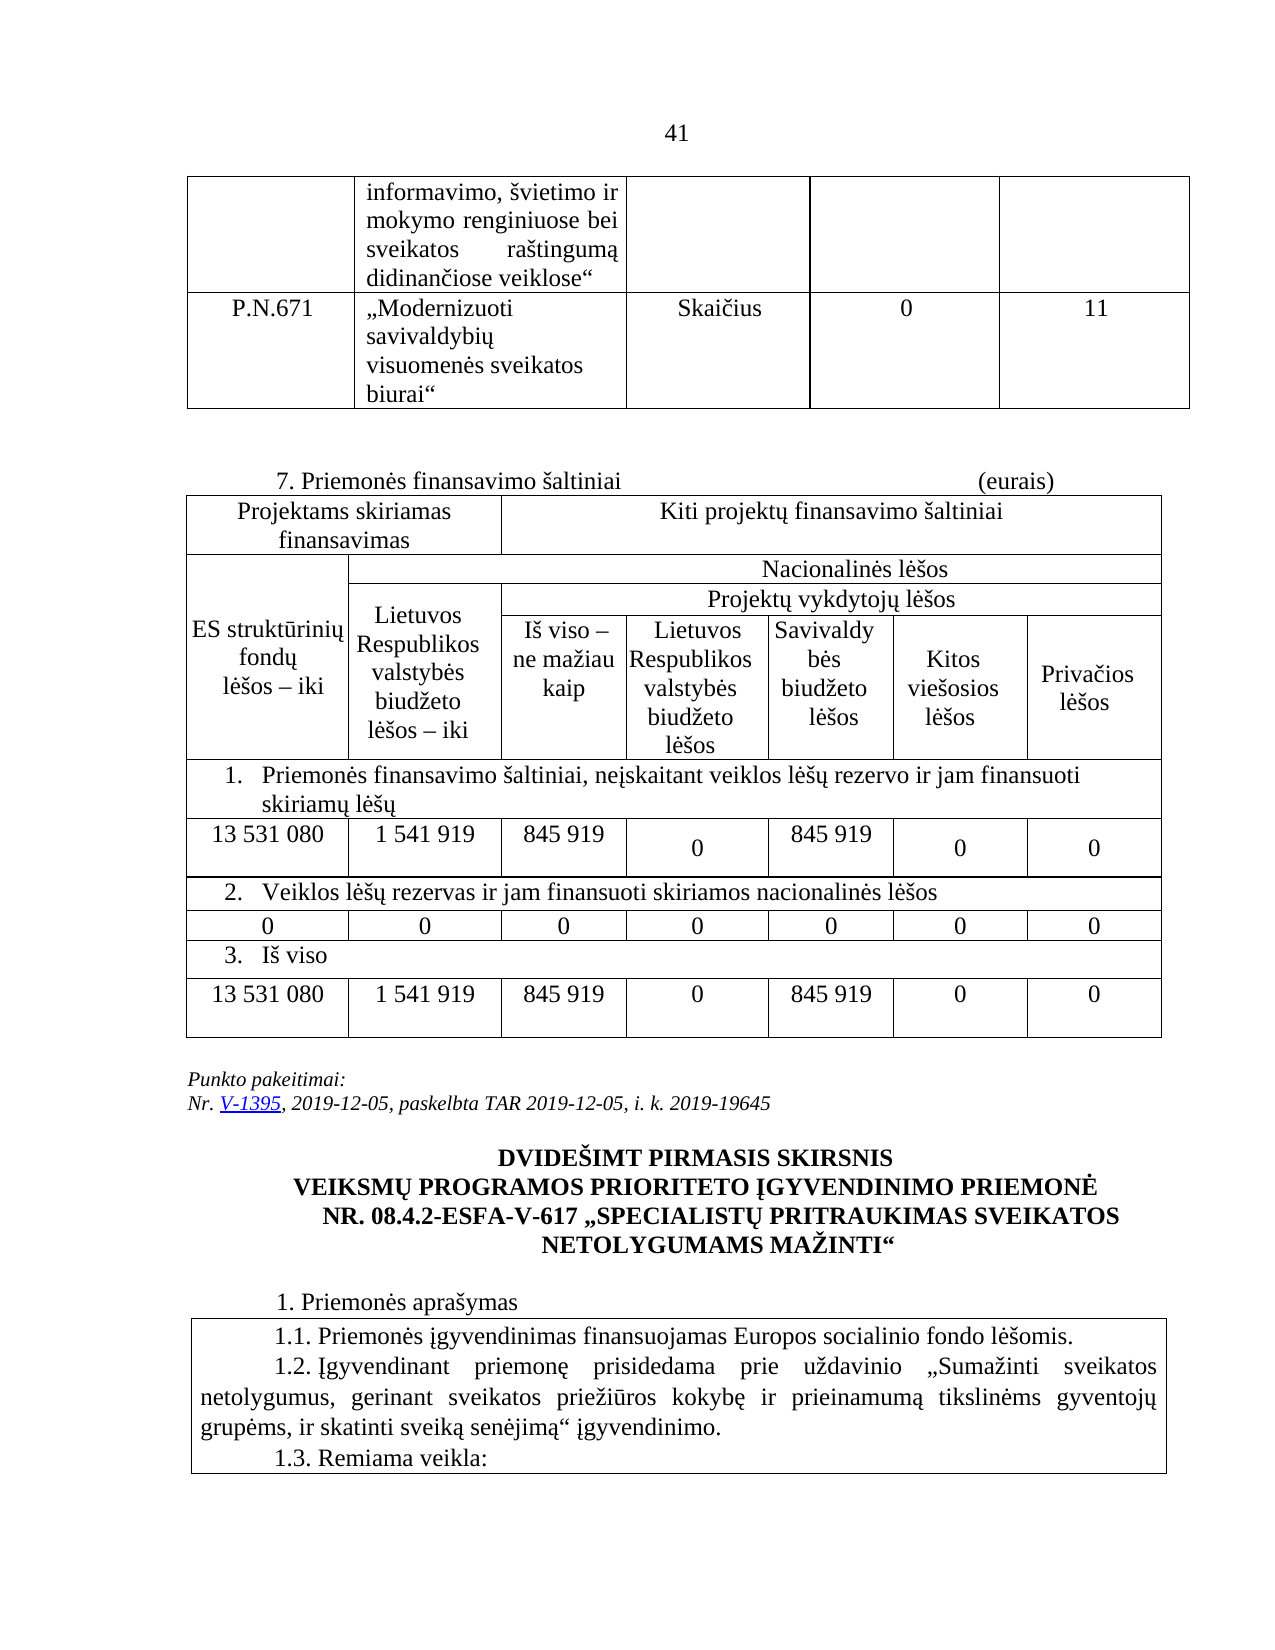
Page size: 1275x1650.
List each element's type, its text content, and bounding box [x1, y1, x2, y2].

table_cell Skaičius [627, 293, 809, 408]
text NR. 08.4.2-ESFA-V-617 „SPECIALISTŲ PRITRAUKIMAS SVEIKATOS NETOLYGUMAMS MAŽINTI“ [276, 1201, 1167, 1258]
table_cell 13 531 080 [187, 819, 348, 876]
table_cell [627, 177, 809, 292]
table_cell „Modernizuoti savivaldybių visuomenės sveikatos biurai“ [355, 293, 626, 408]
table_cell Nacionalinės lėšos [349, 555, 1161, 583]
table_cell 0 [627, 911, 768, 939]
table_cell 0 [894, 979, 1027, 1037]
text 1. Priemonės aprašymas [187, 1287, 1167, 1316]
text 1.1. Priemonės įgyvendinimas finansuojamas Europos socialinio fondo lėšomis. [192, 1319, 1166, 1348]
table_cell 0 [1028, 911, 1161, 939]
text 1.2. Įgyvendinant priemonę prisidedama prie uždavinio „Sumažinti sveikatos netolygumus, gerinant sveikatos priežiūros kokybę ir prieinamumą tikslinėms gyventojų grupėms, ir skatinti sveiką senėjimą“ įgyvendinimo. [192, 1348, 1166, 1439]
text Nr. V-1395, 2019-12-05, paskelbta TAR 2019-12-05, i. k. 2019-19645 [187, 1091, 1167, 1115]
table_cell Privačios lėšos [1028, 616, 1161, 759]
table_cell 0 [894, 911, 1027, 939]
table_cell 0 [627, 819, 768, 876]
table_cell 0 [349, 911, 501, 939]
table_cell informavimo, švietimo ir mokymo renginiuose bei sveikatos raštingumą didinančiose veiklose“ [355, 177, 626, 292]
table_cell [811, 177, 999, 292]
table_cell 845 919 [502, 979, 626, 1037]
table_cell 2. Veiklos lėšų rezervas ir jam finansuoti skiriamos nacionalinės lėšos [187, 878, 1161, 910]
table_header Projektams skiriamas finansavimas [187, 496, 501, 553]
table_cell 845 919 [769, 979, 893, 1037]
table_cell 3. Iš viso [187, 941, 1161, 978]
table_cell Kitos viešosios lėšos [894, 616, 1027, 759]
table_cell 11 [1000, 293, 1189, 408]
table_cell ES struktūrinių fondų lėšos – iki [187, 555, 348, 759]
table_cell 1. Priemonės finansavimo šaltiniai, neįskaitant veiklos lėšų rezervo ir jam finansuoti skiriamų lėšų [187, 760, 1161, 818]
text 1.3. Remiama veikla: [192, 1439, 1166, 1473]
table_cell 0 [187, 911, 348, 939]
table_header Kiti projektų finansavimo šaltiniai [502, 496, 1161, 553]
table_cell 0 [502, 911, 626, 939]
table_cell P.N.671 [188, 293, 354, 408]
table_cell 0 [1028, 979, 1161, 1037]
table_cell 845 919 [769, 819, 893, 876]
table_cell Savivaldybės biudžeto lėšos [769, 616, 893, 759]
table_cell Lietuvos Respublikos valstybės biudžeto lėšos – iki [349, 584, 501, 759]
table_cell 845 919 [502, 819, 626, 876]
table_cell 0 [811, 293, 999, 408]
table_cell Projektų vykdytojų lėšos [502, 584, 1161, 614]
table_cell Iš viso – ne mažiau kaip [502, 616, 626, 759]
text VEIKSMŲ PROGRAMOS PRIORITETO ĮGYVENDINIMO PRIEMONĖ [225, 1172, 1167, 1201]
table_cell Lietuvos Respublikos valstybės biudžeto lėšos [627, 616, 768, 759]
table_cell 1 541 919 [349, 979, 501, 1037]
table_cell 0 [627, 979, 768, 1037]
table_cell [188, 177, 354, 292]
table_cell [1000, 177, 1189, 292]
table_cell 13 531 080 [187, 979, 348, 1037]
text DVIDEŠIMT PIRMASIS SKIRSNIS [225, 1143, 1167, 1172]
table_cell 0 [769, 911, 893, 939]
text Punkto pakeitimai: [187, 1067, 1167, 1091]
table_cell 1 541 919 [349, 819, 501, 876]
text 7. Priemonės finansavimo šaltiniai (eurais) [276, 466, 1167, 495]
table_cell 0 [1028, 819, 1161, 876]
table_cell 0 [894, 819, 1027, 876]
